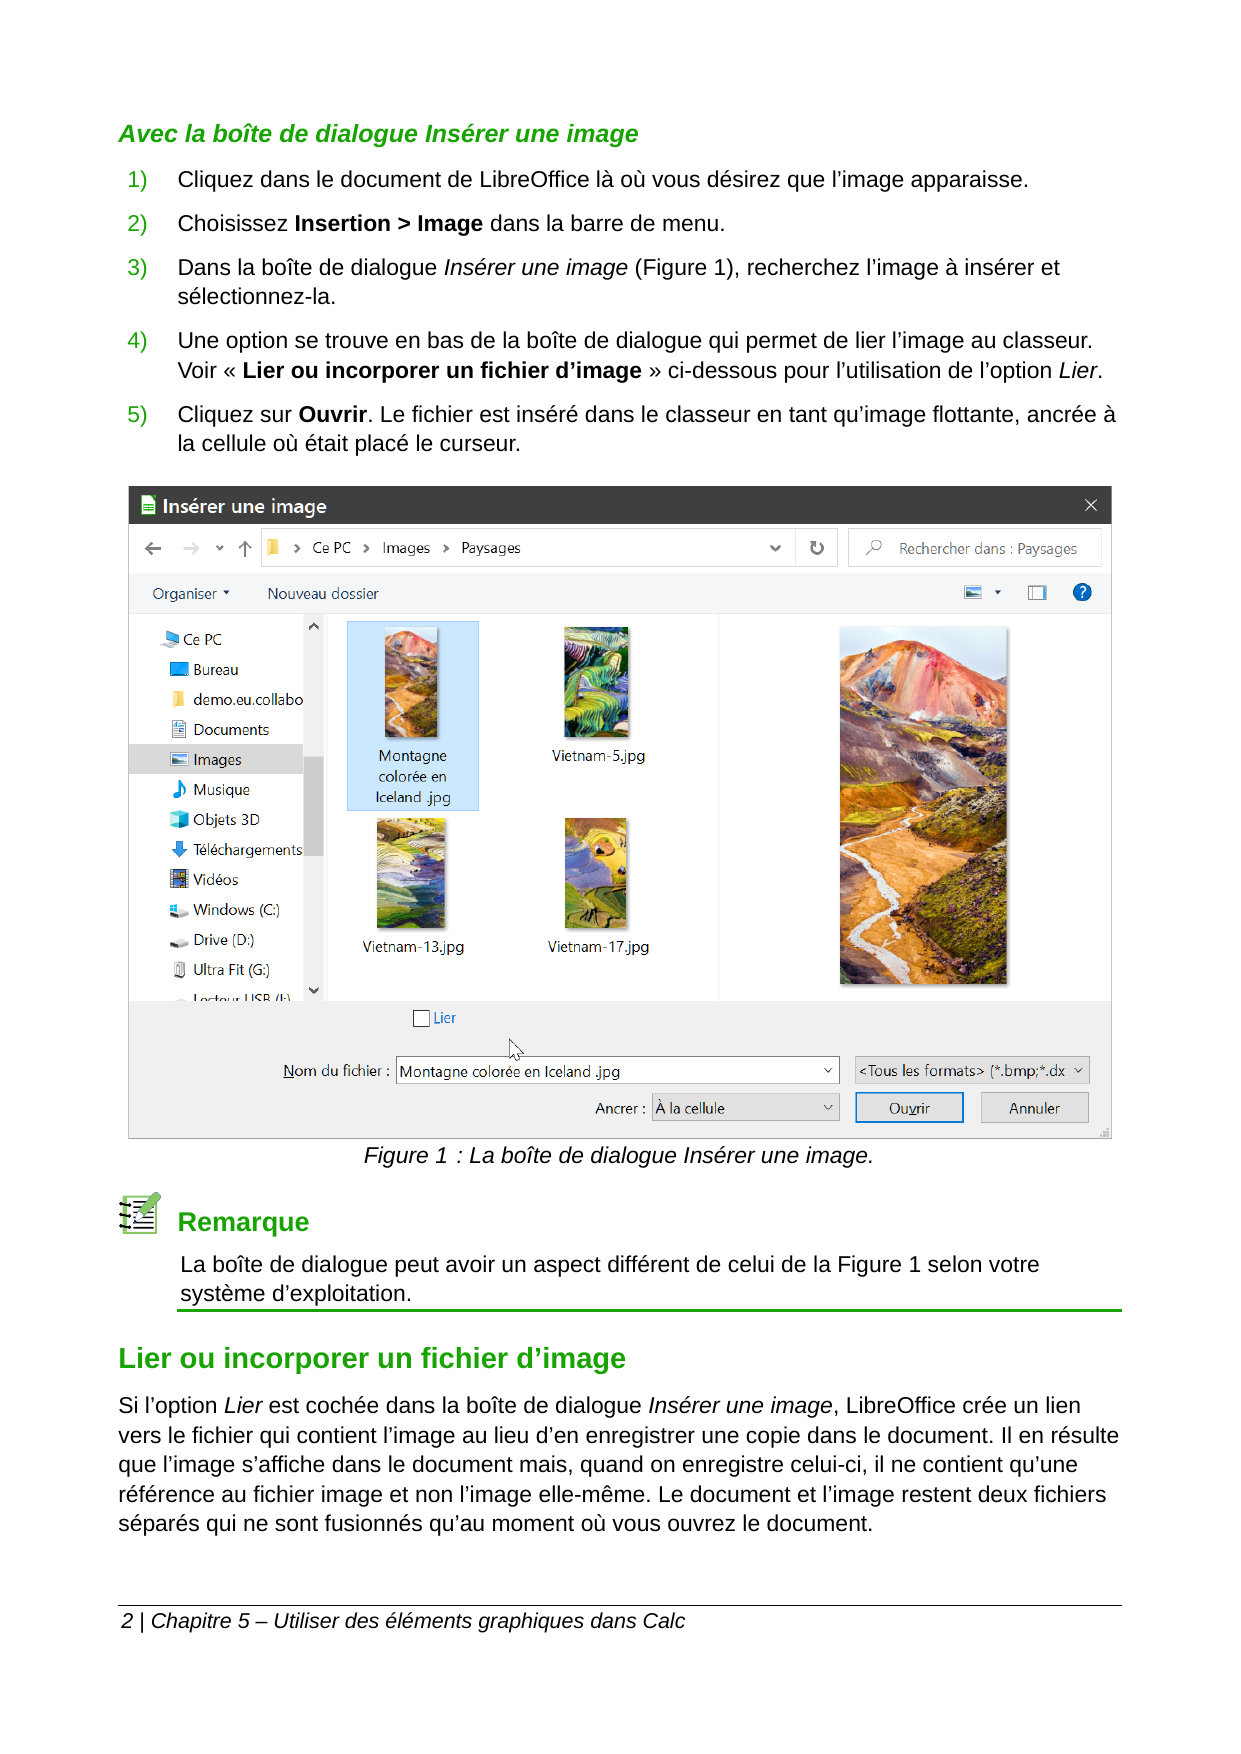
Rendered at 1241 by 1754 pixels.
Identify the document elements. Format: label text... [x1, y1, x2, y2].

subtitle Avec la boîte de dialogue Insérer une image [118, 118, 1122, 148]
text Si l’option Lier est cochée dans la boîte de dialogue Insérer une image, LibreOffice crée un lien vers le fichier qui contient l’image au lieu d’en enregistrer une copie dans le document. Il en résulte que l’image s’affiche dans le document mais, quand on enregistre celui-ci, il ne contient qu’une référence au fichier image et non l’image elle-même. Le document et l’image restent deux fichiers séparés qui ne sont fusionnés qu’au moment où vous ouvrez le document. [118, 1389, 1122, 1536]
text La boîte de dialogue peut avoir un aspect différent de celui de la Figure 1 selon votre système d’exploitation. [177, 1245, 1122, 1309]
list Cliquez dans le document de LibreOffice là où vous désirez que l’image apparaisse. [148, 162, 1122, 192]
text Figure 1 : La boîte de dialogue Insérer une image. [118, 1139, 1122, 1168]
list Une option se trouve en bas de la boîte de dialogue qui permet de lier l’image au classeur. Voir « Lier ou incorporer un fichier d’image » ci-dessous pour l’utilisation de l’option Lier. [148, 324, 1122, 383]
list Cliquez sur Ouvrir. Le fichier est inséré dans le classeur en tant qu’image flottante, ancrée à la cellule où était placé le curseur. [148, 398, 1122, 457]
subtitle Lier ou incorporer un fichier d’image [118, 1341, 1122, 1374]
list Remarque [118, 1191, 1122, 1237]
list Choisissez Insertion > Image dans la barre de menu. [148, 206, 1122, 236]
list Dans la boîte de dialogue Insérer une image (Figure 1), recherchez l’image à insérer et sélectionnez-la. [148, 251, 1122, 309]
picture [128, 486, 1112, 1139]
